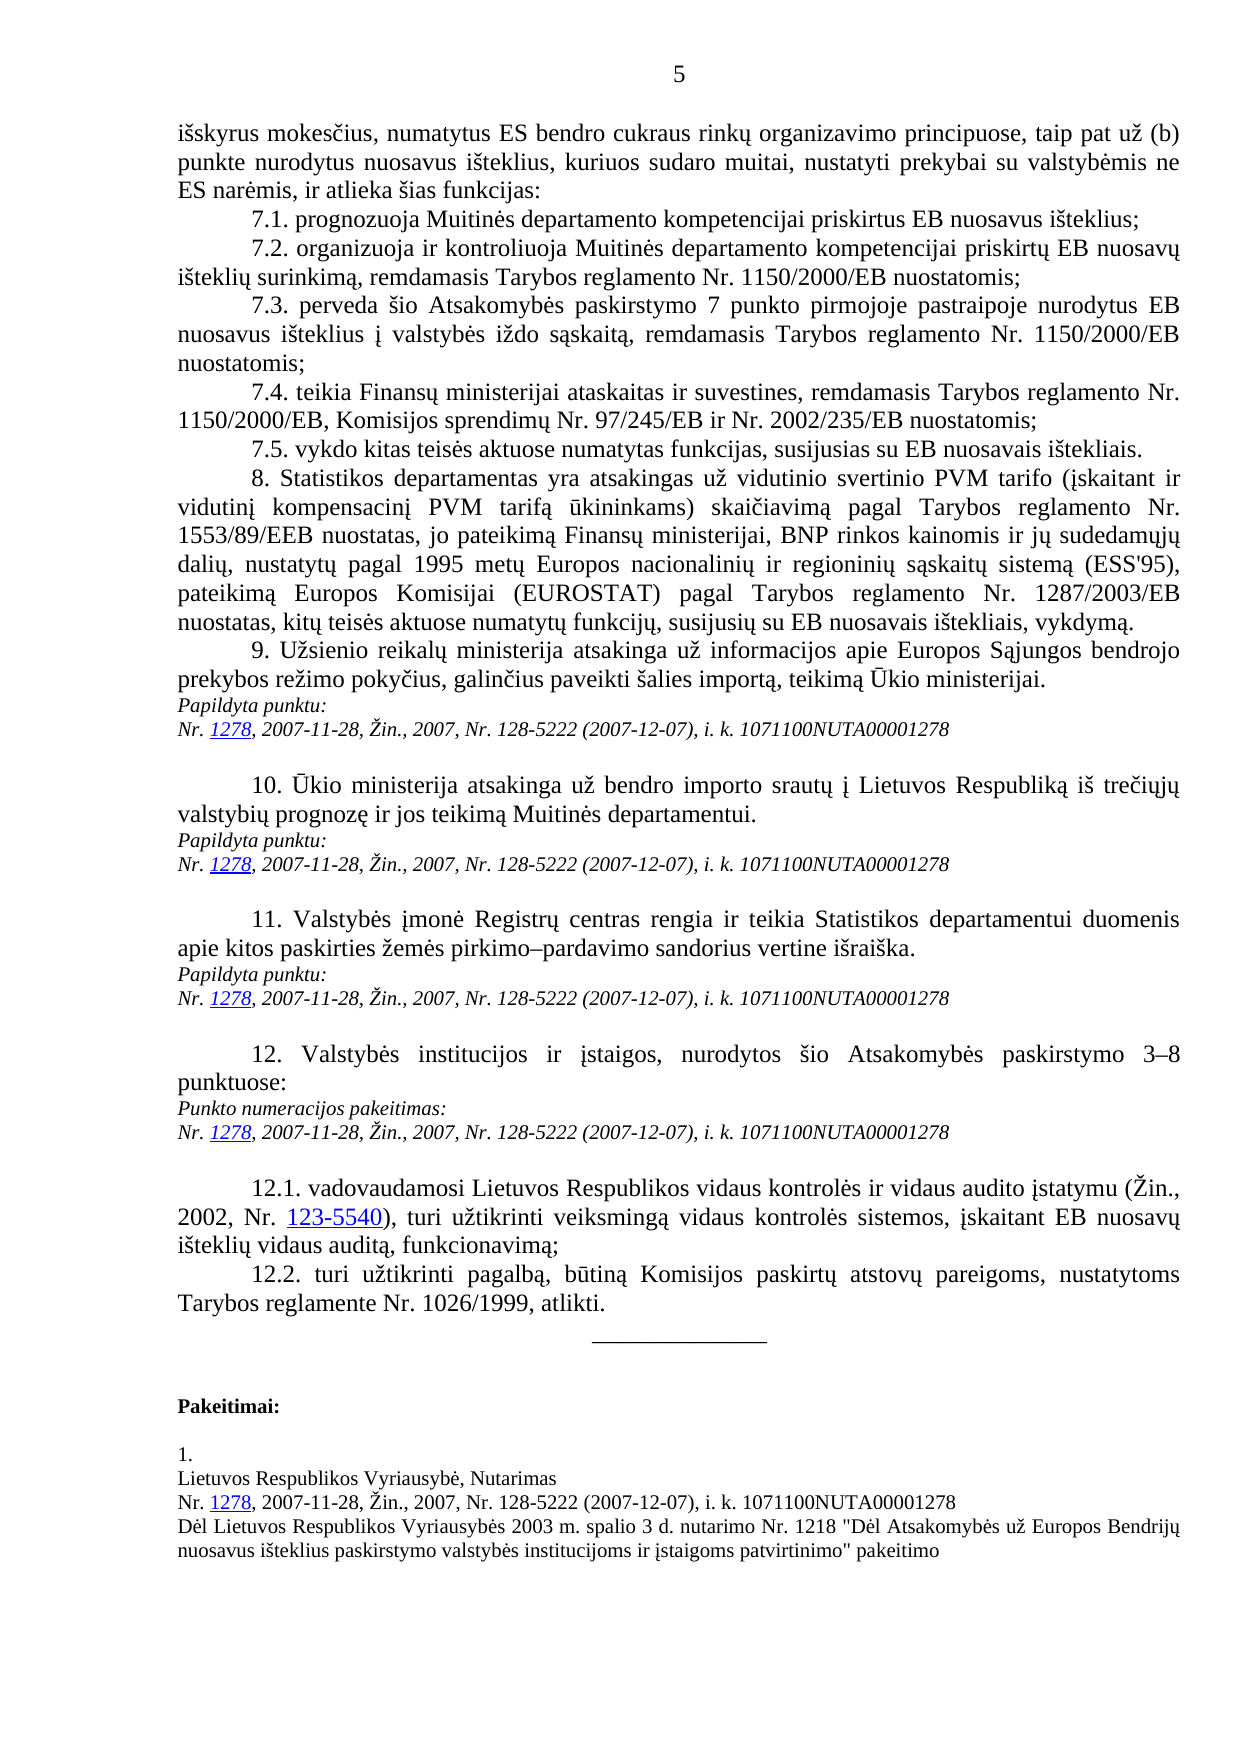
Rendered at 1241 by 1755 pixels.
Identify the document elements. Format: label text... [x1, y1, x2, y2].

text Nr. 1278, 2007-11-28, Žin., 2007, Nr. 128-5222 (2007-12-07), i. k. 1071100NUTA00001278 [177, 986, 1181, 1010]
text išskyrus mokesčius, numatytus ES bendro cukraus rinkų organizavimo principuose, taip pat už (b) punkte nurodytus nuosavus išteklius, kuriuos sudaro muitai, nustatyti prekybai su valstybėmis ne ES narėmis, ir atlieka šias funkcijas: [177, 118, 1181, 204]
text 12. Valstybės institucijos ir įstaigos, nurodytos šio Atsakomybės paskirstymo 3–8 punktuose: [177, 1039, 1181, 1096]
text Lietuvos Respublikos Vyriausybė, Nutarimas [177, 1466, 1181, 1490]
text Nr. 1278, 2007-11-28, Žin., 2007, Nr. 128-5222 (2007-12-07), i. k. 1071100NUTA00001278 [177, 1490, 1181, 1514]
text 12.1. vadovaudamosi Lietuvos Respublikos vidaus kontrolės ir vidaus audito įstatymu (Žin., 2002, Nr. 123-5540), turi užtikrinti veiksmingą vidaus kontrolės sistemos, įskaitant EB nuosavų išteklių vidaus auditą, funkcionavimą; [177, 1173, 1181, 1259]
text 8. Statistikos departamentas yra atsakingas už vidutinio svertinio PVM tarifo (įskaitant ir vidutinį kompensacinį PVM tarifą ūkininkams) skaičiavimą pagal Tarybos reglamento Nr. 1553/89/EEB nuostatas, jo pateikimą Finansų ministerijai, BNP rinkos kainomis ir jų sudedamųjų dalių, nustatytų pagal 1995 metų Europos nacionalinių ir regioninių sąskaitų sistemą (ESS'95), pateikimą Europos Komisijai (EUROSTAT) pagal Tarybos reglamento Nr. 1287/2003/EB nuostatas, kitų teisės aktuose numatytų funkcijų, susijusių su EB nuosavais ištekliais, vykdymą. [177, 463, 1181, 636]
text 10. Ūkio ministerija atsakinga už bendro importo srautų į Lietuvos Respubliką iš trečiųjų valstybių prognozę ir jos teikimą Muitinės departamentui. [177, 770, 1181, 827]
text 9. Užsienio reikalų ministerija atsakinga už informacijos apie Europos Sąjungos bendrojo prekybos režimo pokyčius, galinčius paveikti šalies importą, teikimą Ūkio ministerijai. [177, 636, 1181, 693]
text 7.1. prognozuoja Muitinės departamento kompetencijai priskirtus EB nuosavus išteklius; [177, 204, 1181, 233]
text 7.2. organizuoja ir kontroliuoja Muitinės departamento kompetencijai priskirtų EB nuosavų išteklių surinkimą, remdamasis Tarybos reglamento Nr. 1150/2000/EB nuostatomis; [177, 233, 1181, 291]
text Papildyta punktu: [177, 693, 1181, 717]
text Nr. 1278, 2007-11-28, Žin., 2007, Nr. 128-5222 (2007-12-07), i. k. 1071100NUTA00001278 [177, 717, 1181, 741]
text 7.4. teikia Finansų ministerijai ataskaitas ir suvestines, remdamasis Tarybos reglamento Nr. 1150/2000/EB, Komisijos sprendimų Nr. 97/245/EB ir Nr. 2002/235/EB nuostatomis; [177, 377, 1181, 434]
text Dėl Lietuvos Respublikos Vyriausybės 2003 m. spalio 3 d. nutarimo Nr. 1218 "Dėl Atsakomybės už Europos Bendrijų nuosavus išteklius paskirstymo valstybės institucijoms ir įstaigoms patvirtinimo" pakeitimo [177, 1514, 1181, 1562]
text Punkto numeracijos pakeitimas: [177, 1096, 1181, 1120]
text 12.2. turi užtikrinti pagalbą, būtiną Komisijos paskirtų atstovų pareigoms, nustatytoms Tarybos reglamente Nr. 1026/1999, atlikti. [177, 1259, 1181, 1317]
text Nr. 1278, 2007-11-28, Žin., 2007, Nr. 128-5222 (2007-12-07), i. k. 1071100NUTA00001278 [177, 852, 1181, 876]
text Pakeitimai: [177, 1394, 1181, 1418]
text Papildyta punktu: [177, 962, 1181, 986]
text 11. Valstybės įmonė Registrų centras rengia ir teikia Statistikos departamentui duomenis apie kitos paskirties žemės pirkimo–pardavimo sandorius vertine išraiška. [177, 904, 1181, 962]
text Nr. 1278, 2007-11-28, Žin., 2007, Nr. 128-5222 (2007-12-07), i. k. 1071100NUTA00001278 [177, 1120, 1181, 1144]
text Papildyta punktu: [177, 827, 1181, 852]
text 7.3. perveda šio Atsakomybės paskirstymo 7 punkto pirmojoje pastraipoje nurodytus EB nuosavus išteklius į valstybės iždo sąskaitą, remdamasis Tarybos reglamento Nr. 1150/2000/EB nuostatomis; [177, 291, 1181, 377]
text ______________ [177, 1317, 1181, 1346]
text 7.5. vykdo kitas teisės aktuose numatytas funkcijas, susijusias su EB nuosavais ištekliais. [177, 434, 1181, 463]
text 1. [177, 1442, 1181, 1466]
